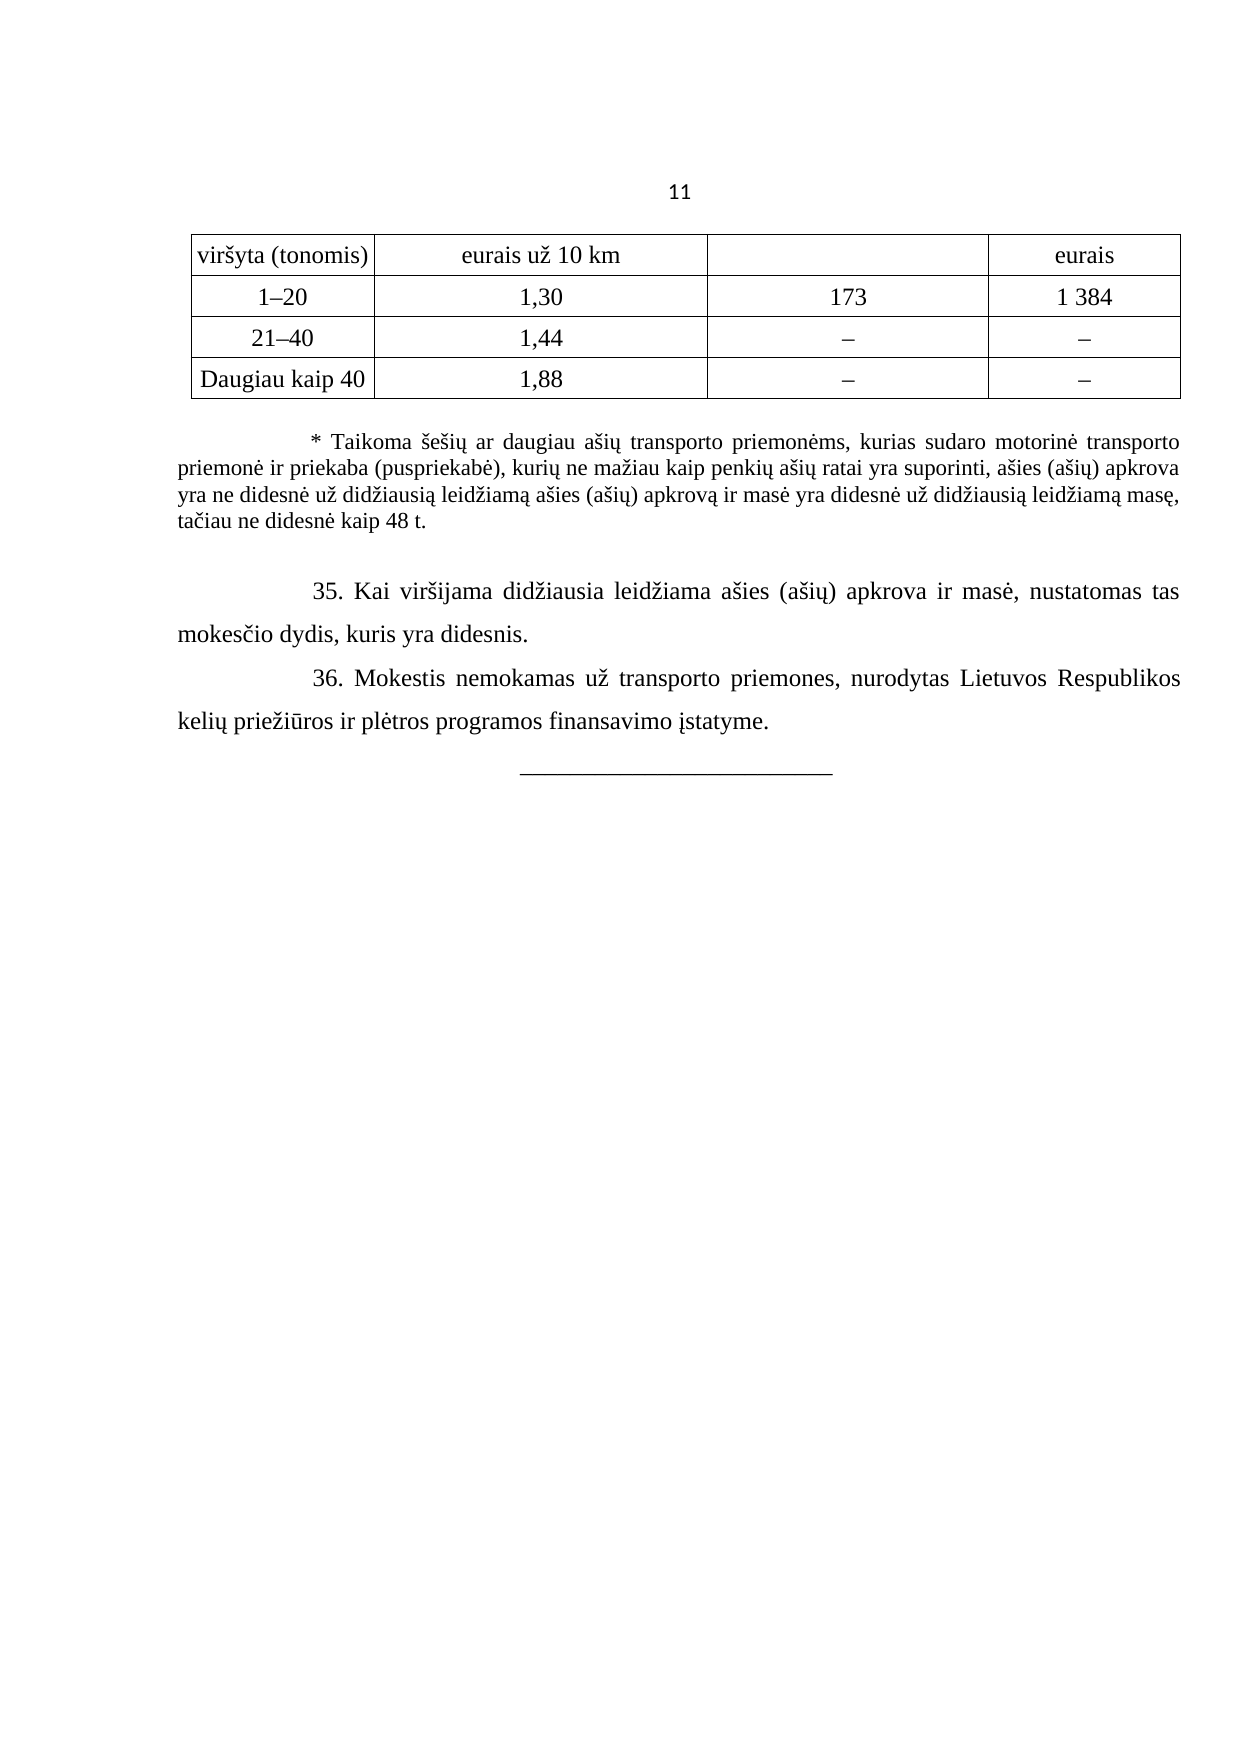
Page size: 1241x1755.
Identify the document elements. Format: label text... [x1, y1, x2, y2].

table_cell 1,88 [375, 358, 707, 398]
text 36. Mokestis nemokamas už transporto priemones, nurodytas Lietuvos Respublikos kelių priežiūros ir plėtros programos finansavimo įstatyme. [177, 663, 1181, 734]
table_cell – [989, 317, 1180, 357]
text _________________________ [177, 749, 1181, 778]
table_cell Daugiau kaip 40 [192, 358, 374, 398]
table_header eurais [989, 235, 1180, 275]
table_cell – [708, 317, 988, 357]
text 35. Kai viršijama didžiausia leidžiama ašies (ašių) apkrova ir masė, nustatomas tas mokesčio dydis, kuris yra didesnis. [177, 576, 1181, 648]
table_header [708, 235, 988, 275]
table_cell 21–40 [192, 317, 374, 357]
table_cell – [989, 358, 1180, 398]
table_cell 173 [708, 276, 988, 316]
table_cell – [708, 358, 988, 398]
table_cell 1,30 [375, 276, 707, 316]
table_cell 1–20 [192, 276, 374, 316]
text * Taikoma šešių ar daugiau ašių transporto priemonėms, kurias sudaro motorinė transporto priemonė ir priekaba (puspriekabė), kurių ne mažiau kaip penkių ašių ratai yra suporinti, ašies (ašių) apkrova yra ne didesnė už didžiausią leidžiamą ašies (ašių) apkrovą ir masė yra didesnė už didžiausią leidžiamą masę, tačiau ne didesnė kaip 48 t. [177, 428, 1181, 533]
table_header eurais už 10 km [375, 235, 707, 275]
table_header viršyta (tonomis) [192, 235, 374, 275]
table_cell 1 384 [989, 276, 1180, 316]
table_cell 1,44 [375, 317, 707, 357]
